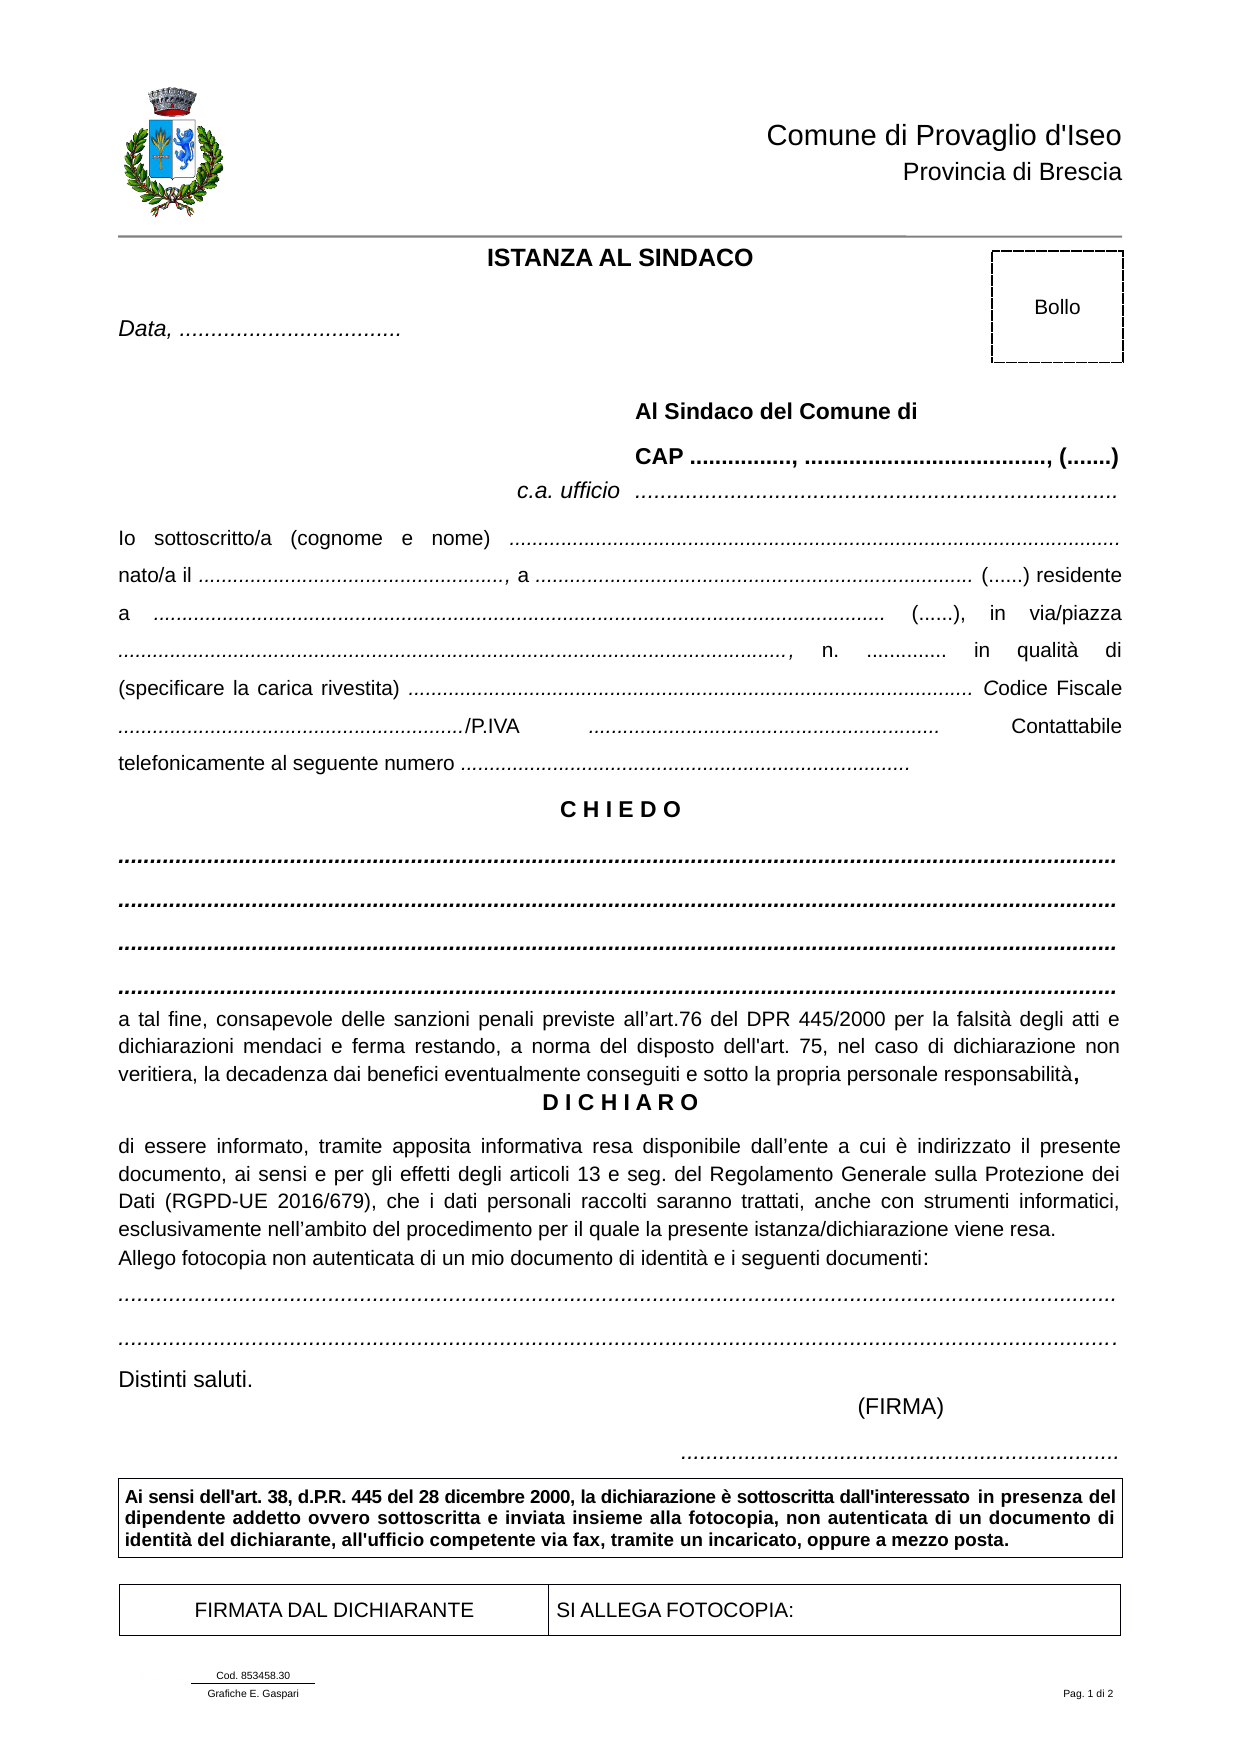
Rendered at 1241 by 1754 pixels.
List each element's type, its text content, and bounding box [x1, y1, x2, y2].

table_header Ai sensi dell'art. 38, d.P.R. 445 del 28 dicembre 2000, la dichiarazione è sottoscritta dall'interessato in presenza del dipendente addetto ovvero sottoscritta e inviata insieme alla fotocopia, non autenticata di un documento di identità del dichiarante, all'ufficio competente via fax, tramite un incaricato, oppure a mezzo posta. [119, 1479, 1122, 1557]
text Distinti saluti. [118, 1366, 1122, 1393]
subtitle C H I E D O [118, 796, 1122, 822]
text Io sottoscritto/a (cognome e nome) .......................................................................................................... nato/a il ....................................................., a ............................................................................ (......) residente a ............................................................................................................................... (......), in via/piazza ...................................................................................................................., n. .............. in qualità di (specificare la carica rivestita) .................................................................................................. Codice Fiscale ............................................................/P.IVA ............................................................. Contattabile telefonicamente al seguente numero .............................................................................. [118, 518, 1122, 778]
text Data, ................................... [118, 310, 991, 344]
text CAP ................, ......................................, (.......) [635, 438, 1122, 472]
text Comune di Provaglio d'Iseo [224, 118, 1122, 152]
text ..................................................................... [679, 1432, 1122, 1466]
text Allego fotocopia non autenticata di un mio documento di identità e i seguenti documenti: [118, 1244, 1122, 1270]
table_header FIRMATA DAL DICHIARANTE [120, 1585, 548, 1635]
text Provincia di Brescia [224, 157, 1122, 185]
picture [122, 87, 224, 219]
subtitle ............................................................................................................................................................. ............................................................................................................................................................. ............................................................................................................................................................. ............................................................................................................................................................. a tal fine, consapevole delle sanzioni penali previste all’art.76 del DPR 445/2000 per la falsità degli atti e dichiarazioni mendaci e ferma restando, a norma del disposto dell'art. 75, nel caso di dichiarazione non veritiera, la decadenza dai benefici eventualmente conseguiti e sotto la propria personale responsabilità, [118, 832, 1122, 1085]
subtitle ISTANZA AL SINDACO [118, 243, 1122, 272]
text (FIRMA) [679, 1393, 1122, 1419]
text di essere informato, tramite apposita informativa resa disponibile dall’ente a cui è indirizzato il presente documento, ai sensi e per gli effetti degli articoli 13 e seg. del Regolamento Generale sulla Protezione dei Dati (RGPD-UE 2016/679), che i dati personali raccolti saranno trattati, anche con strumenti informatici, esclusivamente nell’ambito del procedimento per il quale la presente istanza/dichiarazione viene resa. [118, 1134, 1122, 1241]
subtitle D I C H I A R O [118, 1089, 1122, 1115]
text Al Sindaco del Comune di [635, 398, 1122, 424]
text c.a. ufficio ............................................................................ [517, 472, 1122, 506]
table_header SI ALLEGA FOTOCOPIA: [549, 1585, 1120, 1635]
text ............................................................................................................................................................. ............................................................................................................................................................. [118, 1274, 1122, 1353]
